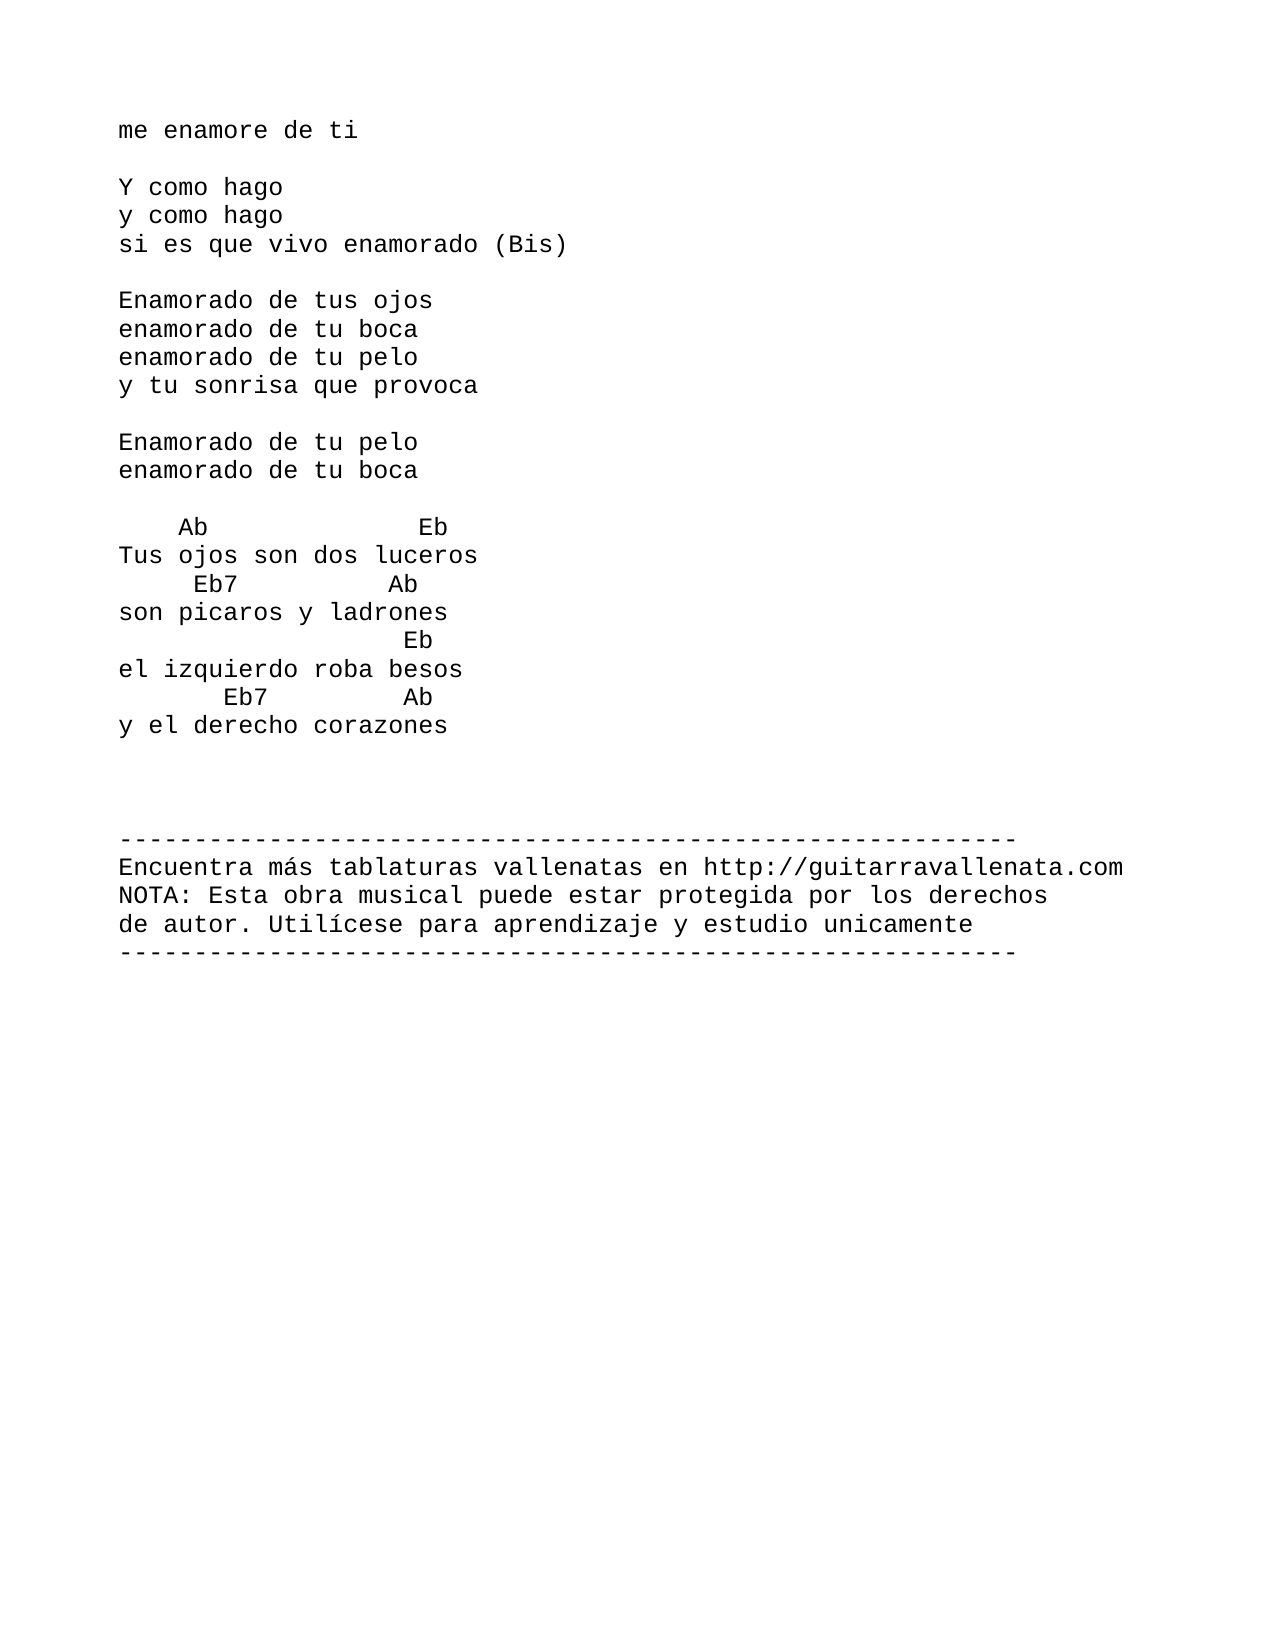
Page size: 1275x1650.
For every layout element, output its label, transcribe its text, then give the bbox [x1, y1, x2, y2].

text Encuentra más tablaturas vallenatas en http://guitarravallenata.com [118, 855, 1157, 883]
text son picaros y ladrones [118, 600, 1157, 628]
text enamorado de tu boca [118, 458, 1157, 486]
text Eb7 Ab [118, 571, 1157, 600]
text si es que vivo enamorado (Bis) [118, 231, 1157, 260]
text NOTA: Esta obra musical puede estar protegida por los derechos [118, 883, 1157, 911]
text Eb7 Ab [118, 685, 1157, 713]
text Ab Eb [118, 515, 1157, 543]
text de autor. Utilícese para aprendizaje y estudio unicamente [118, 911, 1157, 940]
text enamorado de tu pelo [118, 345, 1157, 373]
text Eb [118, 628, 1157, 656]
text y el derecho corazones [118, 713, 1157, 741]
text Y como hago [118, 175, 1157, 203]
text el izquierdo roba besos [118, 656, 1157, 685]
text y tu sonrisa que provoca [118, 373, 1157, 401]
text Tus ojos son dos luceros [118, 543, 1157, 571]
text Enamorado de tus ojos [118, 288, 1157, 316]
text enamorado de tu boca [118, 316, 1157, 345]
text me enamore de ti [118, 118, 1157, 146]
text ------------------------------------------------------------ [118, 826, 1157, 855]
text ------------------------------------------------------------ [118, 940, 1157, 968]
text y como hago [118, 203, 1157, 231]
text Enamorado de tu pelo [118, 430, 1157, 458]
